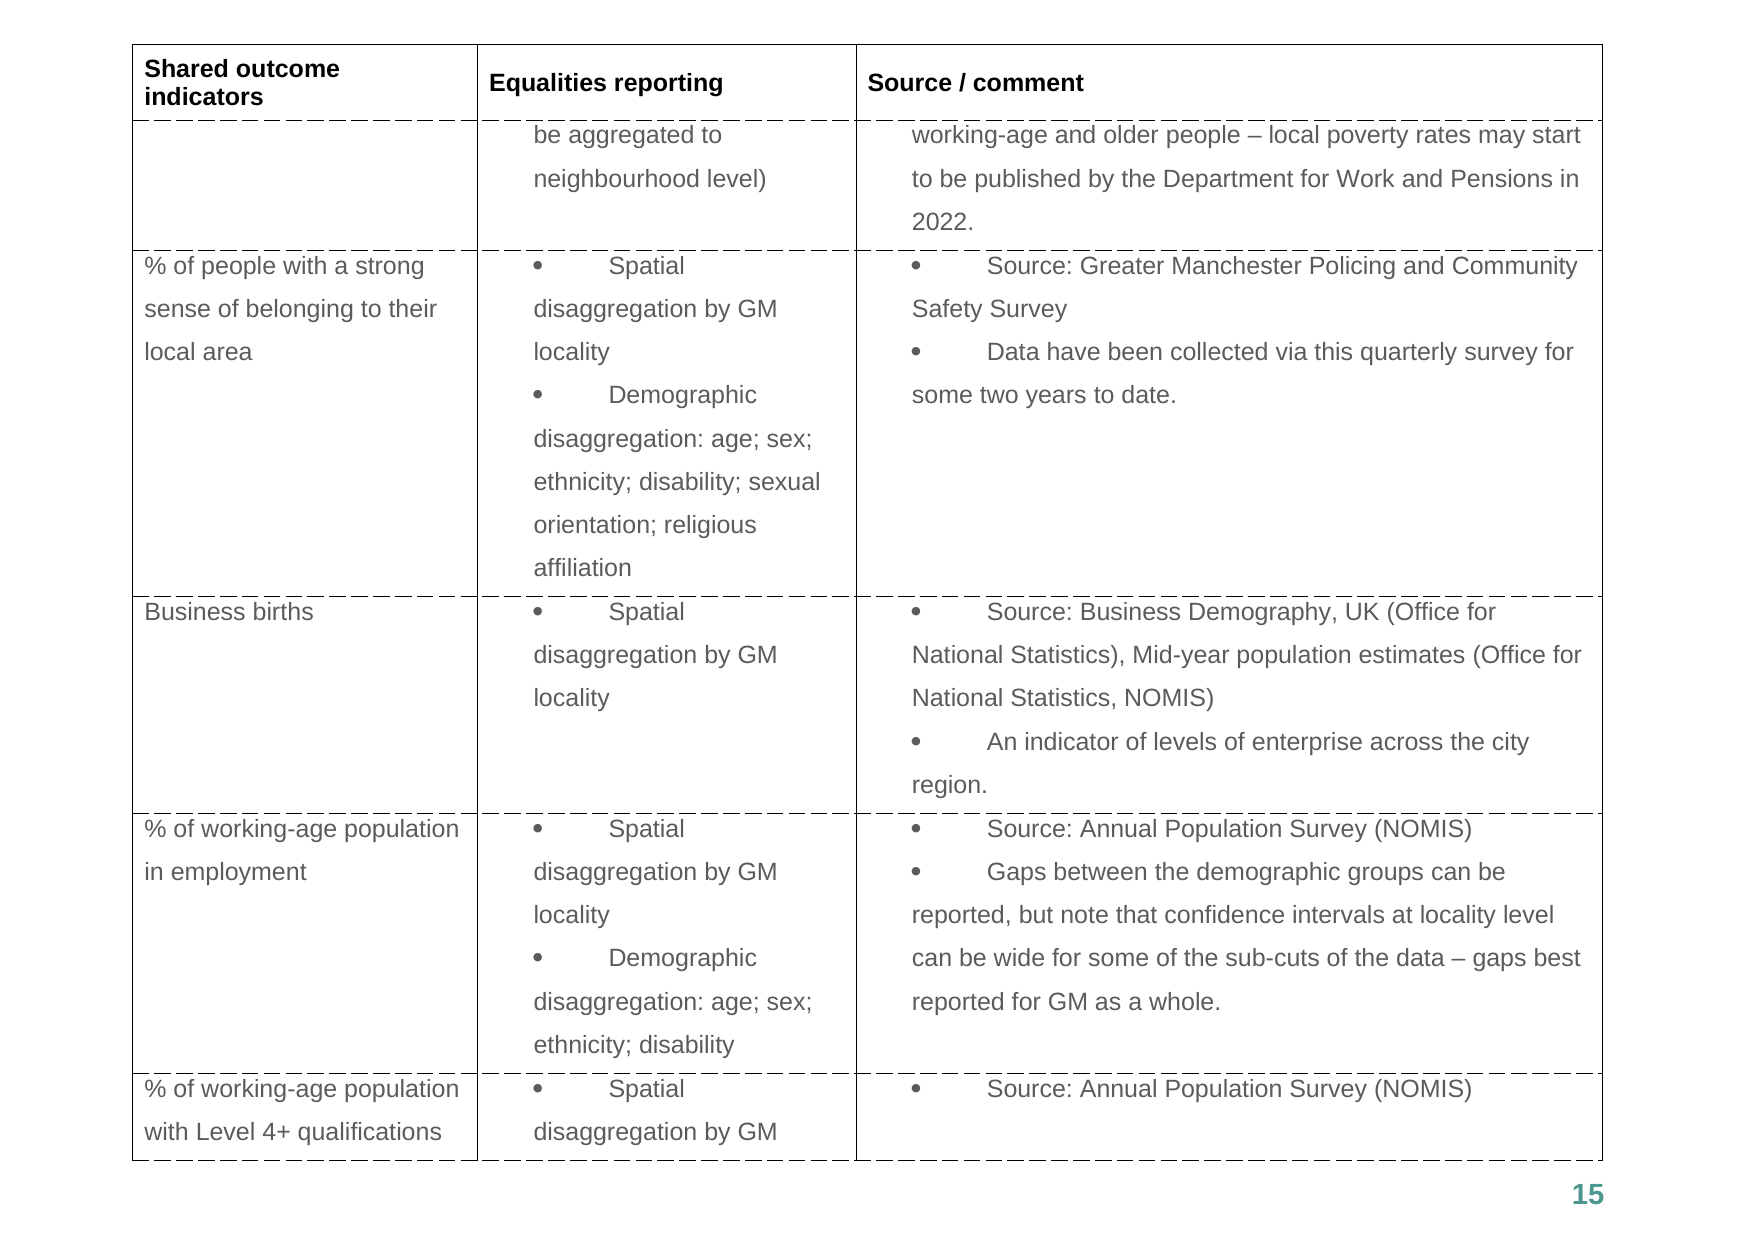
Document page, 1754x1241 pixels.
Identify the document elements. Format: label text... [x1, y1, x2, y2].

table_cell % of working-age population in employment [133, 813, 477, 1073]
table_cell Source: Business Demography, UK (Office for National Statistics), Mid-year population estimates (Office for National Statistics, NOMIS) An indicator of levels of enterprise across the city region. [857, 596, 1602, 813]
table_cell Spatial disaggregation by GM locality [478, 596, 856, 813]
table_cell Spatial disaggregation by GM locality Demographic disaggregation: age; sex [478, 1073, 856, 1160]
table_cell Source: Annual Population Survey (NOMIS) [857, 1073, 1602, 1160]
table_cell Business births [133, 596, 477, 813]
table_cell Spatial disaggregation by GM locality Demographic disaggregation: age; sex; ethnicity; disability; sexual orientation; religious affiliation [478, 250, 856, 596]
table_cell working-age and older people – local poverty rates may start to be published by the Department for Work and Pensions in 2022. [857, 120, 1602, 250]
table_cell [133, 120, 477, 250]
table_cell Source: Greater Manchester Policing and Community Safety Survey Data have been collected via this quarterly survey for some two years to date. [857, 250, 1602, 596]
table_cell Source: Annual Population Survey (NOMIS) Gaps between the demographic groups can be reported, but note that confidence intervals at locality level can be wide for some of the sub-cuts of the data – gaps best reported for GM as a whole. [857, 813, 1602, 1073]
table_cell % of people with a strong sense of belonging to their local area [133, 250, 477, 596]
table_header Shared outcome indicators [133, 45, 477, 119]
table_cell % of working-age population with Level 4+ qualifications [133, 1073, 477, 1160]
table_cell be aggregated to neighbourhood level) [478, 120, 856, 250]
table_header Equalities reporting [478, 45, 856, 119]
table_cell Spatial disaggregation by GM locality Demographic disaggregation: age; sex; ethnicity; disability [478, 813, 856, 1073]
table_header Source / comment [857, 45, 1602, 119]
